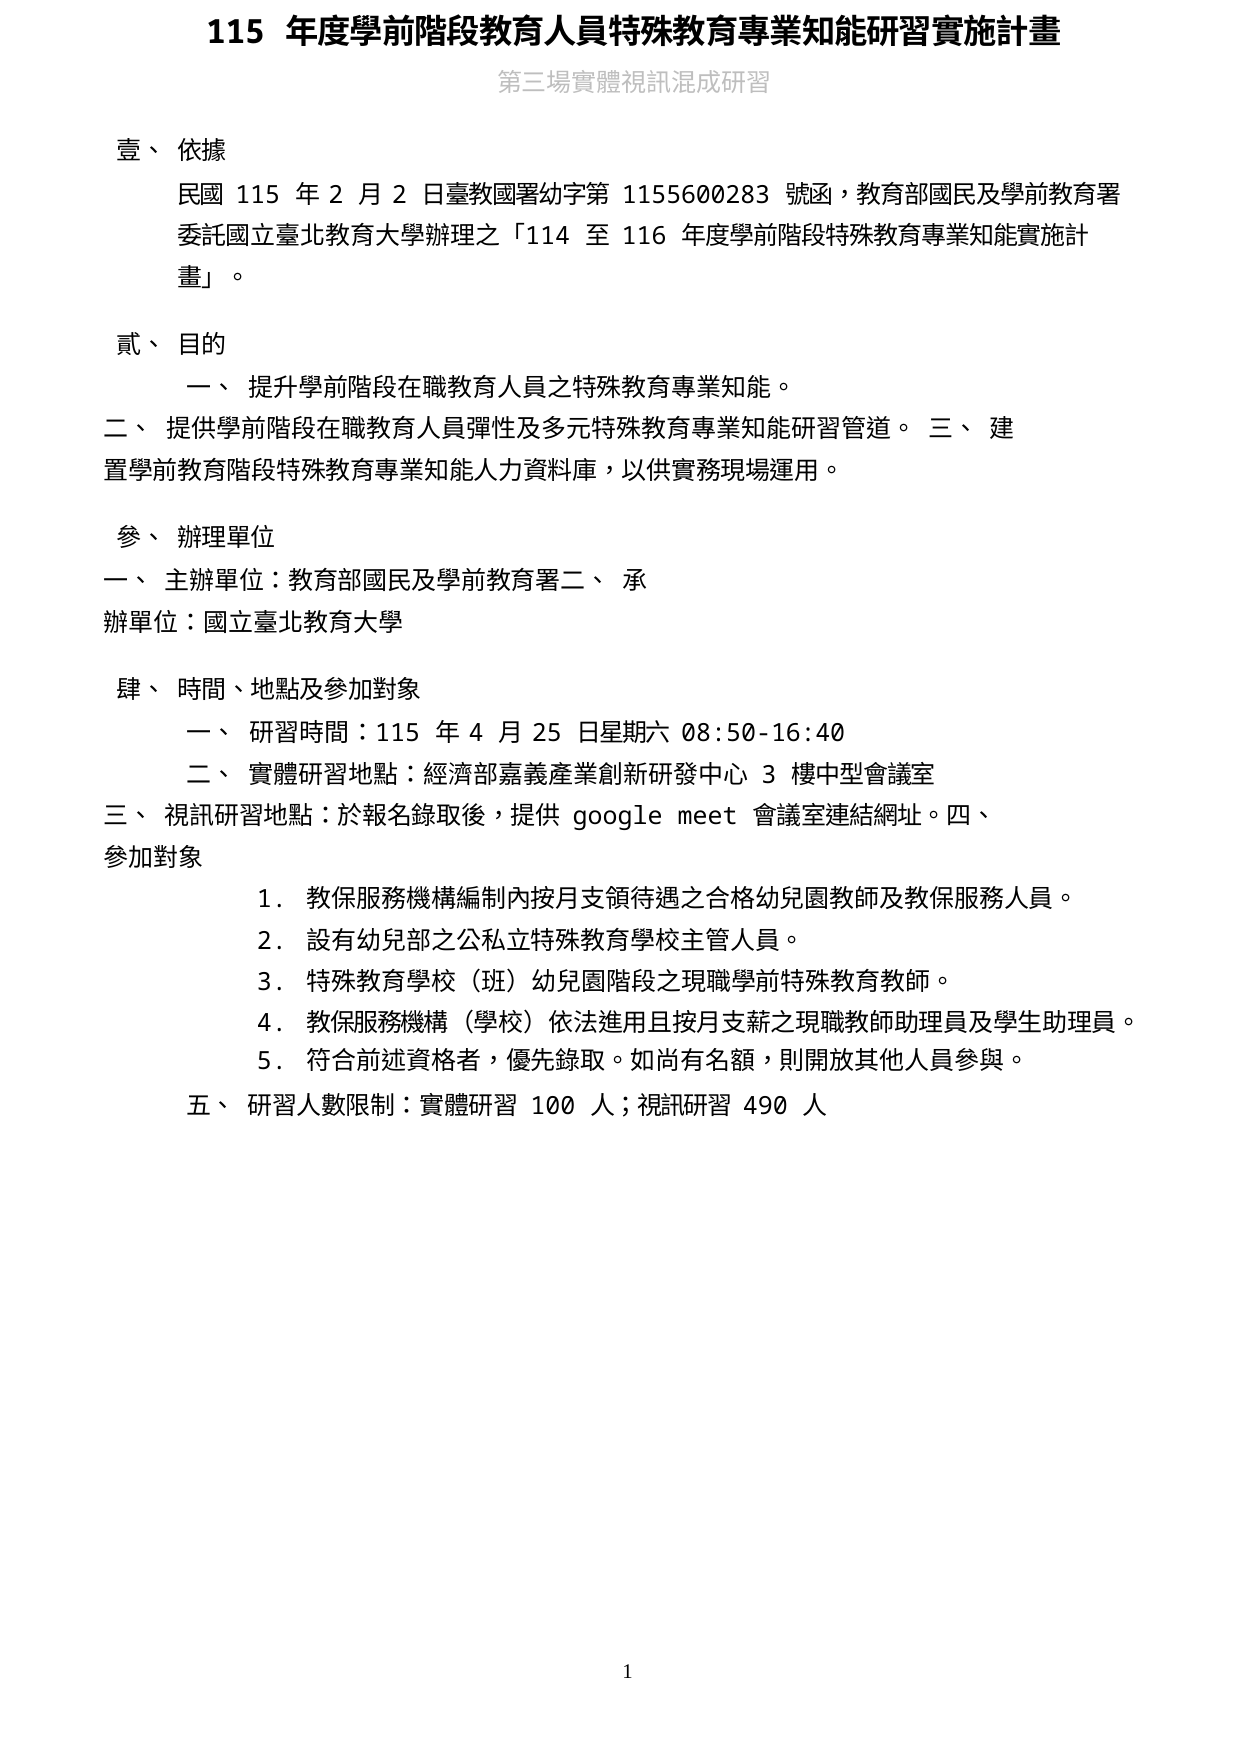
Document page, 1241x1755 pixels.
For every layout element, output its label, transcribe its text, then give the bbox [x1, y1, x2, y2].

text 參、 辦理單位 [117, 518, 1182, 554]
text 二、 實體研習地點：經濟部嘉義產業創新研發中心 3 樓中型會議室 [186, 754, 1182, 790]
list 特殊教育學校（班）幼兒園階段之現職學前特殊教育教師。 [257, 961, 1182, 998]
text 二、 提供學前階段在職教育人員彈性及多元特殊教育專業知能研習管道。 三、 建置學前教育階段特殊教育專業知能人力資料庫，以供實務現場運用。 [103, 409, 1027, 487]
list 教保服務機構編制內按月支領待遇之合格幼兒園教師及教保服務人員。 [257, 879, 1182, 915]
text 一、 研習時間：115 年 4 月 25 日星期六 08:50-16:40 [186, 713, 1182, 749]
text 五、 研習人數限制：實體研習 100 人；視訊研習 490 人 [186, 1085, 1182, 1121]
list 符合前述資格者，優先錄取。如尚有名額，則開放其他人員參與。 [257, 1040, 1182, 1076]
text 民國 115 年 2 月 2 日臺教國署幼字第 1155600283 號函，教育部國民及學前教育署委託國立臺北教育大學辦理之「114 至 116 年度學前階段特殊教育專業知能實施計畫」。 [177, 174, 1137, 294]
text 一、 主辦單位：教育部國民及學前教育署二、 承辦單位：國立臺北教育大學 [103, 561, 652, 639]
list 設有幼兒部之公私立特殊教育學校主管人員。 [257, 920, 1182, 956]
list 教保服務機構（學校）依法進用且按月支薪之現職教師助理員及學生助理員。 [257, 1003, 1182, 1039]
text 壹、 依據 [117, 131, 1182, 167]
text 一、 提升學前階段在職教育人員之特殊教育專業知能。 [186, 368, 1182, 404]
text 第三場實體視訊混成研習 [103, 63, 1164, 99]
text 貳、 目的 [117, 324, 1182, 361]
text 三、 視訊研習地點：於報名錄取後，提供 google meet 會議室連結網址。四、 參加對象 [103, 795, 1002, 873]
text 肆、 時間、地點及參加對象 [117, 669, 1182, 706]
subtitle 115 年度學前階段教育人員特殊教育專業知能研習實施計畫 [103, 4, 1164, 53]
